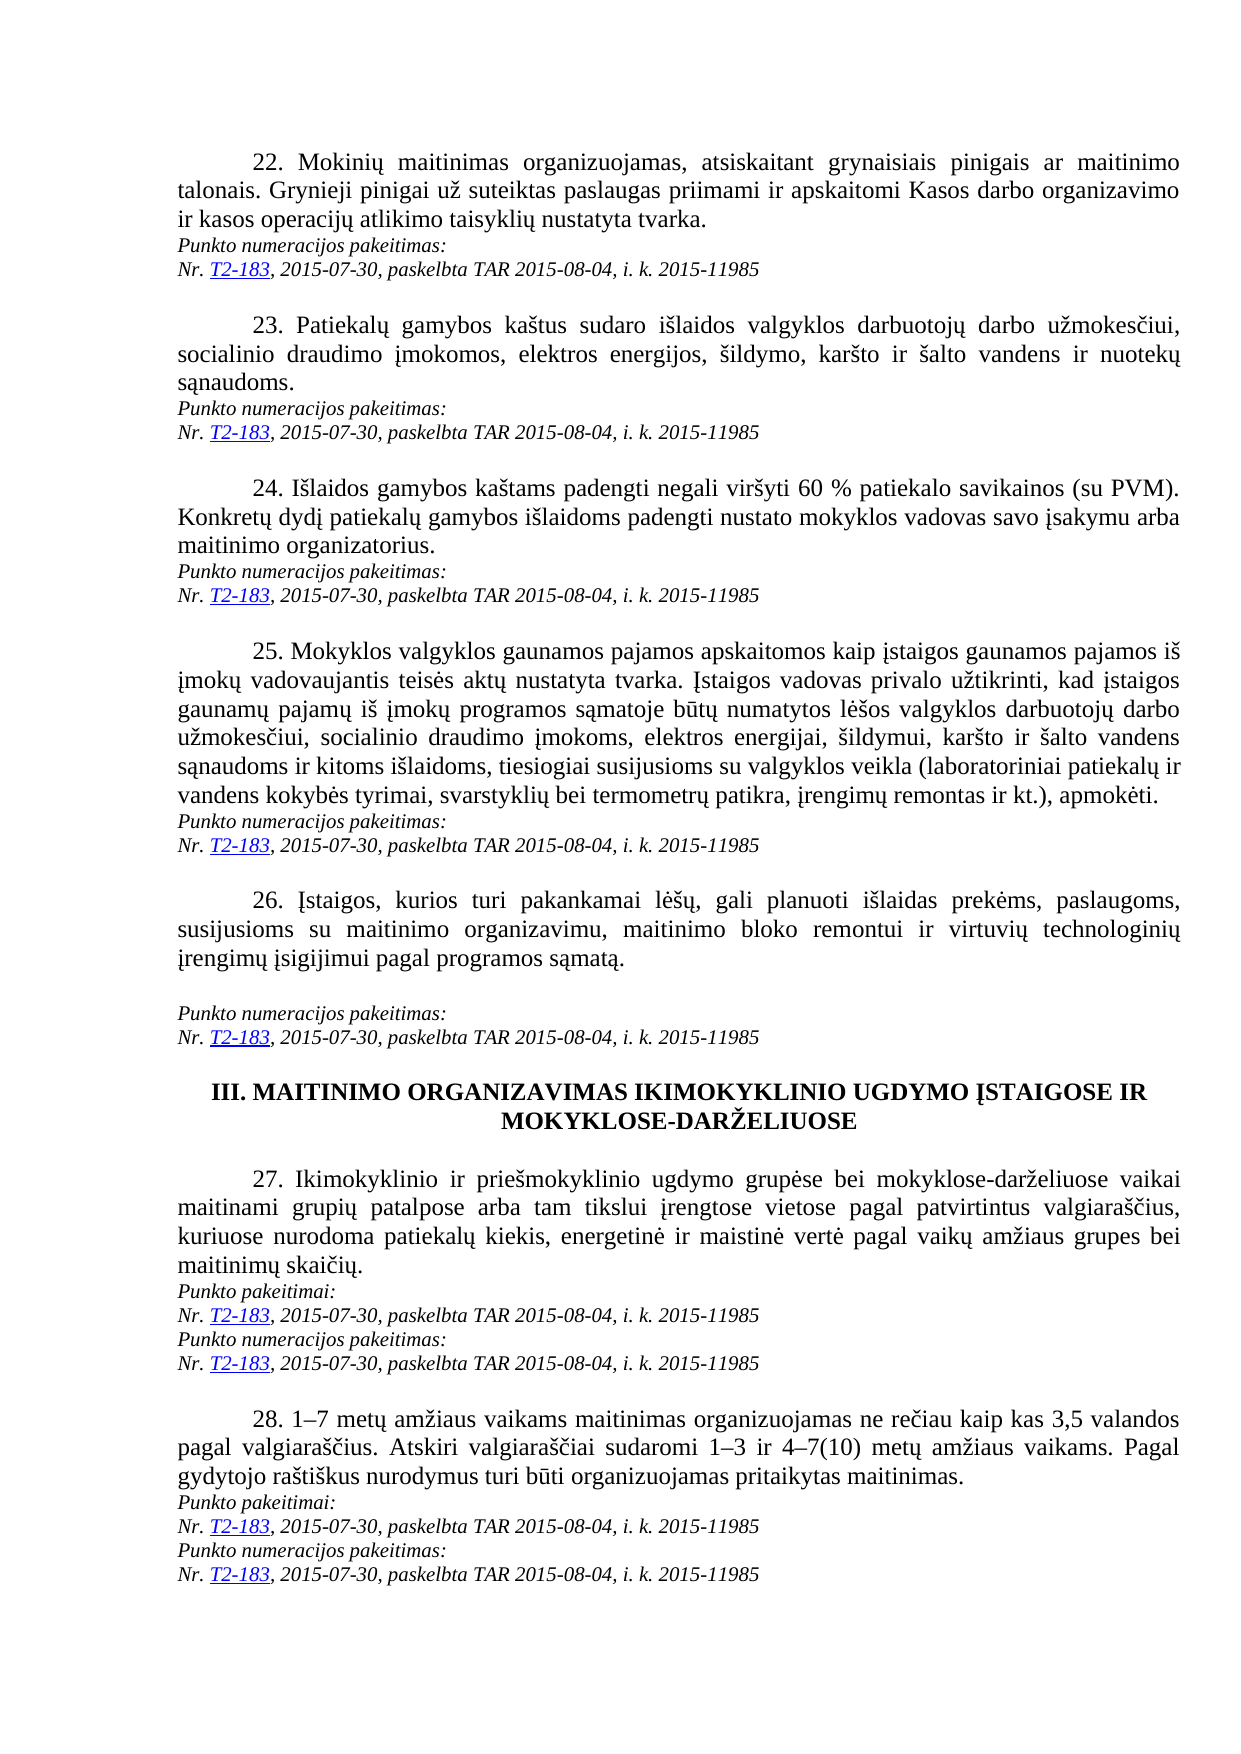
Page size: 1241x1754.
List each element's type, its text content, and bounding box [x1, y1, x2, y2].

text Punkto numeracijos pakeitimas: [177, 1538, 1181, 1562]
text Punkto numeracijos pakeitimas: [177, 559, 1181, 583]
text 23. Patiekalų gamybos kaštus sudaro išlaidos valgyklos darbuotojų darbo užmokesčiui, socialinio draudimo įmokomos, elektros energijos, šildymo, karšto ir šalto vandens ir nuotekų sąnaudoms. [177, 310, 1181, 396]
text Nr. T2-183, 2015-07-30, paskelbta TAR 2015-08-04, i. k. 2015-11985 [177, 833, 1181, 857]
text Nr. T2-183, 2015-07-30, paskelbta TAR 2015-08-04, i. k. 2015-11985 [177, 1025, 1181, 1049]
text 27. Ikimokyklinio ir priešmokyklinio ugdymo grupėse bei mokyklose-darželiuose vaikai maitinami grupių patalpose arba tam tikslui įrengtose vietose pagal patvirtintus valgiaraščius, kuriuose nurodoma patiekalų kiekis, energetinė ir maistinė vertė pagal vaikų amžiaus grupes bei maitinimų skaičių. [177, 1164, 1181, 1279]
text Punkto numeracijos pakeitimas: [177, 1327, 1181, 1351]
text Nr. T2-183, 2015-07-30, paskelbta TAR 2015-08-04, i. k. 2015-11985 [177, 1562, 1181, 1586]
text 25. Mokyklos valgyklos gaunamos pajamos apskaitomos kaip įstaigos gaunamos pajamos iš įmokų vadovaujantis teisės aktų nustatyta tvarka. Įstaigos vadovas privalo užtikrinti, kad įstaigos gaunamų pajamų iš įmokų programos sąmatoje būtų numatytos lėšos valgyklos darbuotojų darbo užmokesčiui, socialinio draudimo įmokoms, elektros energijai, šildymui, karšto ir šalto vandens sąnaudoms ir kitoms išlaidoms, tiesiogiai susijusioms su valgyklos veikla (laboratoriniai patiekalų ir vandens kokybės tyrimai, svarstyklių bei termometrų patikra, įrengimų remontas ir kt.), apmokėti. [177, 636, 1181, 809]
text Nr. T2-183, 2015-07-30, paskelbta TAR 2015-08-04, i. k. 2015-11985 [177, 1514, 1181, 1538]
text 22. Mokinių maitinimas organizuojamas, atsiskaitant grynaisiais pinigais ar maitinimo talonais. Grynieji pinigai už suteiktas paslaugas priimami ir apskaitomi Kasos darbo organizavimo ir kasos operacijų atlikimo taisyklių nustatyta tvarka. [177, 147, 1181, 233]
text Nr. T2-183, 2015-07-30, paskelbta TAR 2015-08-04, i. k. 2015-11985 [177, 583, 1181, 607]
text Punkto numeracijos pakeitimas: [177, 396, 1181, 420]
text Nr. T2-183, 2015-07-30, paskelbta TAR 2015-08-04, i. k. 2015-11985 [177, 420, 1181, 444]
text Nr. T2-183, 2015-07-30, paskelbta TAR 2015-08-04, i. k. 2015-11985 [177, 257, 1181, 281]
text Nr. T2-183, 2015-07-30, paskelbta TAR 2015-08-04, i. k. 2015-11985 [177, 1351, 1181, 1375]
text Punkto pakeitimai: [177, 1490, 1181, 1514]
text Nr. T2-183, 2015-07-30, paskelbta TAR 2015-08-04, i. k. 2015-11985 [177, 1303, 1181, 1327]
text Punkto numeracijos pakeitimas: [177, 1001, 1181, 1025]
text 26. Įstaigos, kurios turi pakankamai lėšų, gali planuoti išlaidas prekėms, paslaugoms, susijusioms su maitinimo organizavimu, maitinimo bloko remontui ir virtuvių technologinių įrengimų įsigijimui pagal programos sąmatą. [177, 886, 1181, 972]
text 28. 1–7 metų amžiaus vaikams maitinimas organizuojamas ne rečiau kaip kas 3,5 valandos pagal valgiaraščius. Atskiri valgiaraščiai sudaromi 1–3 ir 4–7(10) metų amžiaus vaikams. Pagal gydytojo raštiškus nurodymus turi būti organizuojamas pritaikytas maitinimas. [177, 1404, 1181, 1490]
text Punkto numeracijos pakeitimas: [177, 809, 1181, 833]
text III. MAITINIMO ORGANIZAVIMAS IKIMOKYKLINIO UGDYMO ĮSTAIGOSE IR MOKYKLOSE-DARŽELIUOSE [177, 1077, 1181, 1135]
text 24. Išlaidos gamybos kaštams padengti negali viršyti 60 % patiekalo savikainos (su PVM). Konkretų dydį patiekalų gamybos išlaidoms padengti nustato mokyklos vadovas savo įsakymu arba maitinimo organizatorius. [177, 473, 1181, 559]
text Punkto pakeitimai: [177, 1279, 1181, 1303]
text Punkto numeracijos pakeitimas: [177, 233, 1181, 257]
